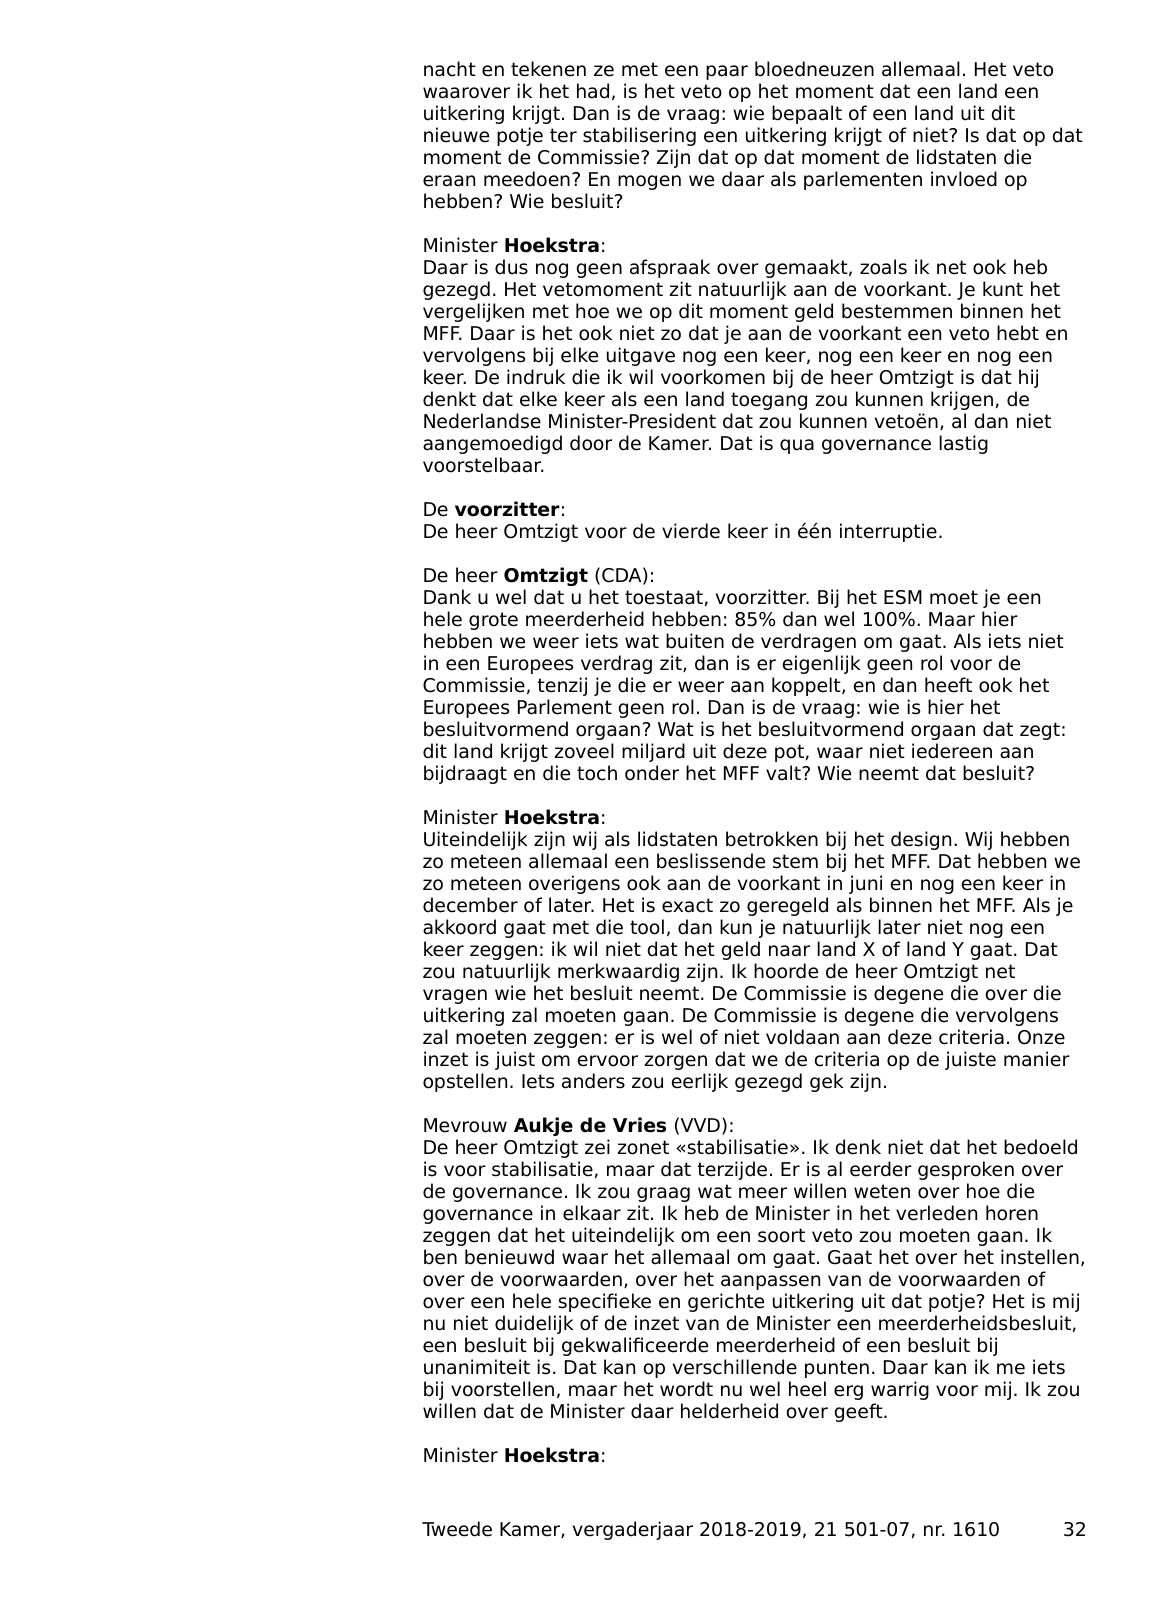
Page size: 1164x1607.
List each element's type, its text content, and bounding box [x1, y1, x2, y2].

text De heer Omtzigt voor de vierde keer in één interruptie. [422, 521, 1087, 543]
text Dank u wel dat u het toestaat, voorzitter. Bij het ESM moet je een hele grote meerderheid hebben: 85% dan wel 100%. Maar hier hebben we weer iets wat buiten de verdragen om gaat. Als iets niet in een Europees verdrag zit, dan is er eigenlijk geen rol voor de Commissie, tenzij je die er weer aan koppelt, en dan heeft ook het Europees Parlement geen rol. Dan is de vraag: wie is hier het besluitvormend orgaan? Wat is het besluitvormend orgaan dat zegt: dit land krijgt zoveel miljard uit deze pot, waar niet iedereen aan bijdraagt en die toch onder het MFF valt? Wie neemt dat besluit? [422, 587, 1087, 785]
text nacht en tekenen ze met een paar bloedneuzen allemaal. Het veto waarover ik het had, is het veto op het moment dat een land een uitkering krijgt. Dan is de vraag: wie bepaalt of een land uit dit nieuwe potje ter stabilisering een uitkering krijgt of niet? Is dat op dat moment de Commissie? Zijn dat op dat moment de lidstaten die eraan meedoen? En mogen we daar als parlementen invloed op hebben? Wie besluit? [422, 59, 1087, 213]
text Daar is dus nog geen afspraak over gemaakt, zoals ik net ook heb gezegd. Het vetomoment zit natuurlijk aan de voorkant. Je kunt het vergelijken met hoe we op dit moment geld bestemmen binnen het MFF. Daar is het ook niet zo dat je aan de voorkant een veto hebt en vervolgens bij elke uitgave nog een keer, nog een keer en nog een keer. De indruk die ik wil voorkomen bij de heer Omtzigt is dat hij denkt dat elke keer als een land toegang zou kunnen krijgen, de Nederlandse Minister-President dat zou kunnen vetoën, al dan niet aangemoedigd door de Kamer. Dat is qua governance lastig voorstelbaar. [422, 257, 1087, 477]
text Uiteindelijk zijn wij als lidstaten betrokken bij het design. Wij hebben zo meteen allemaal een beslissende stem bij het MFF. Dat hebben we zo meteen overigens ook aan de voorkant in juni en nog een keer in december of later. Het is exact zo geregeld als binnen het MFF. Als je akkoord gaat met die tool, dan kun je natuurlijk later niet nog een keer zeggen: ik wil niet dat het geld naar land X of land Y gaat. Dat zou natuurlijk merkwaardig zijn. Ik hoorde de heer Omtzigt net vragen wie het besluit neemt. De Commissie is degene die over die uitkering zal moeten gaan. De Commissie is degene die vervolgens zal moeten zeggen: er is wel of niet voldaan aan deze criteria. Onze inzet is juist om ervoor zorgen dat we de criteria op de juiste manier opstellen. Iets anders zou eerlijk gezegd gek zijn. [422, 829, 1087, 1093]
text Minister Hoekstra: [422, 1445, 1087, 1467]
text Mevrouw Aukje de Vries (VVD): [422, 1115, 1087, 1137]
text De heer Omtzigt (CDA): [422, 565, 1087, 587]
text De heer Omtzigt zei zonet «stabilisatie». Ik denk niet dat het bedoeld is voor stabilisatie, maar dat terzijde. Er is al eerder gesproken over de governance. Ik zou graag wat meer willen weten over hoe die governance in elkaar zit. Ik heb de Minister in het verleden horen zeggen dat het uiteindelijk om een soort veto zou moeten gaan. Ik ben benieuwd waar het allemaal om gaat. Gaat het over het instellen, over de voorwaarden, over het aanpassen van de voorwaarden of over een hele specifieke en gerichte uitkering uit dat potje? Het is mij nu niet duidelijk of de inzet van de Minister een meerderheidsbesluit, een besluit bij gekwalificeerde meerderheid of een besluit bij unanimiteit is. Dat kan op verschillende punten. Daar kan ik me iets bij voorstellen, maar het wordt nu wel heel erg warrig voor mij. Ik zou willen dat de Minister daar helderheid over geeft. [422, 1137, 1087, 1423]
text Minister Hoekstra: [422, 807, 1087, 829]
text Minister Hoekstra: [422, 235, 1087, 257]
text De voorzitter: [422, 499, 1087, 521]
